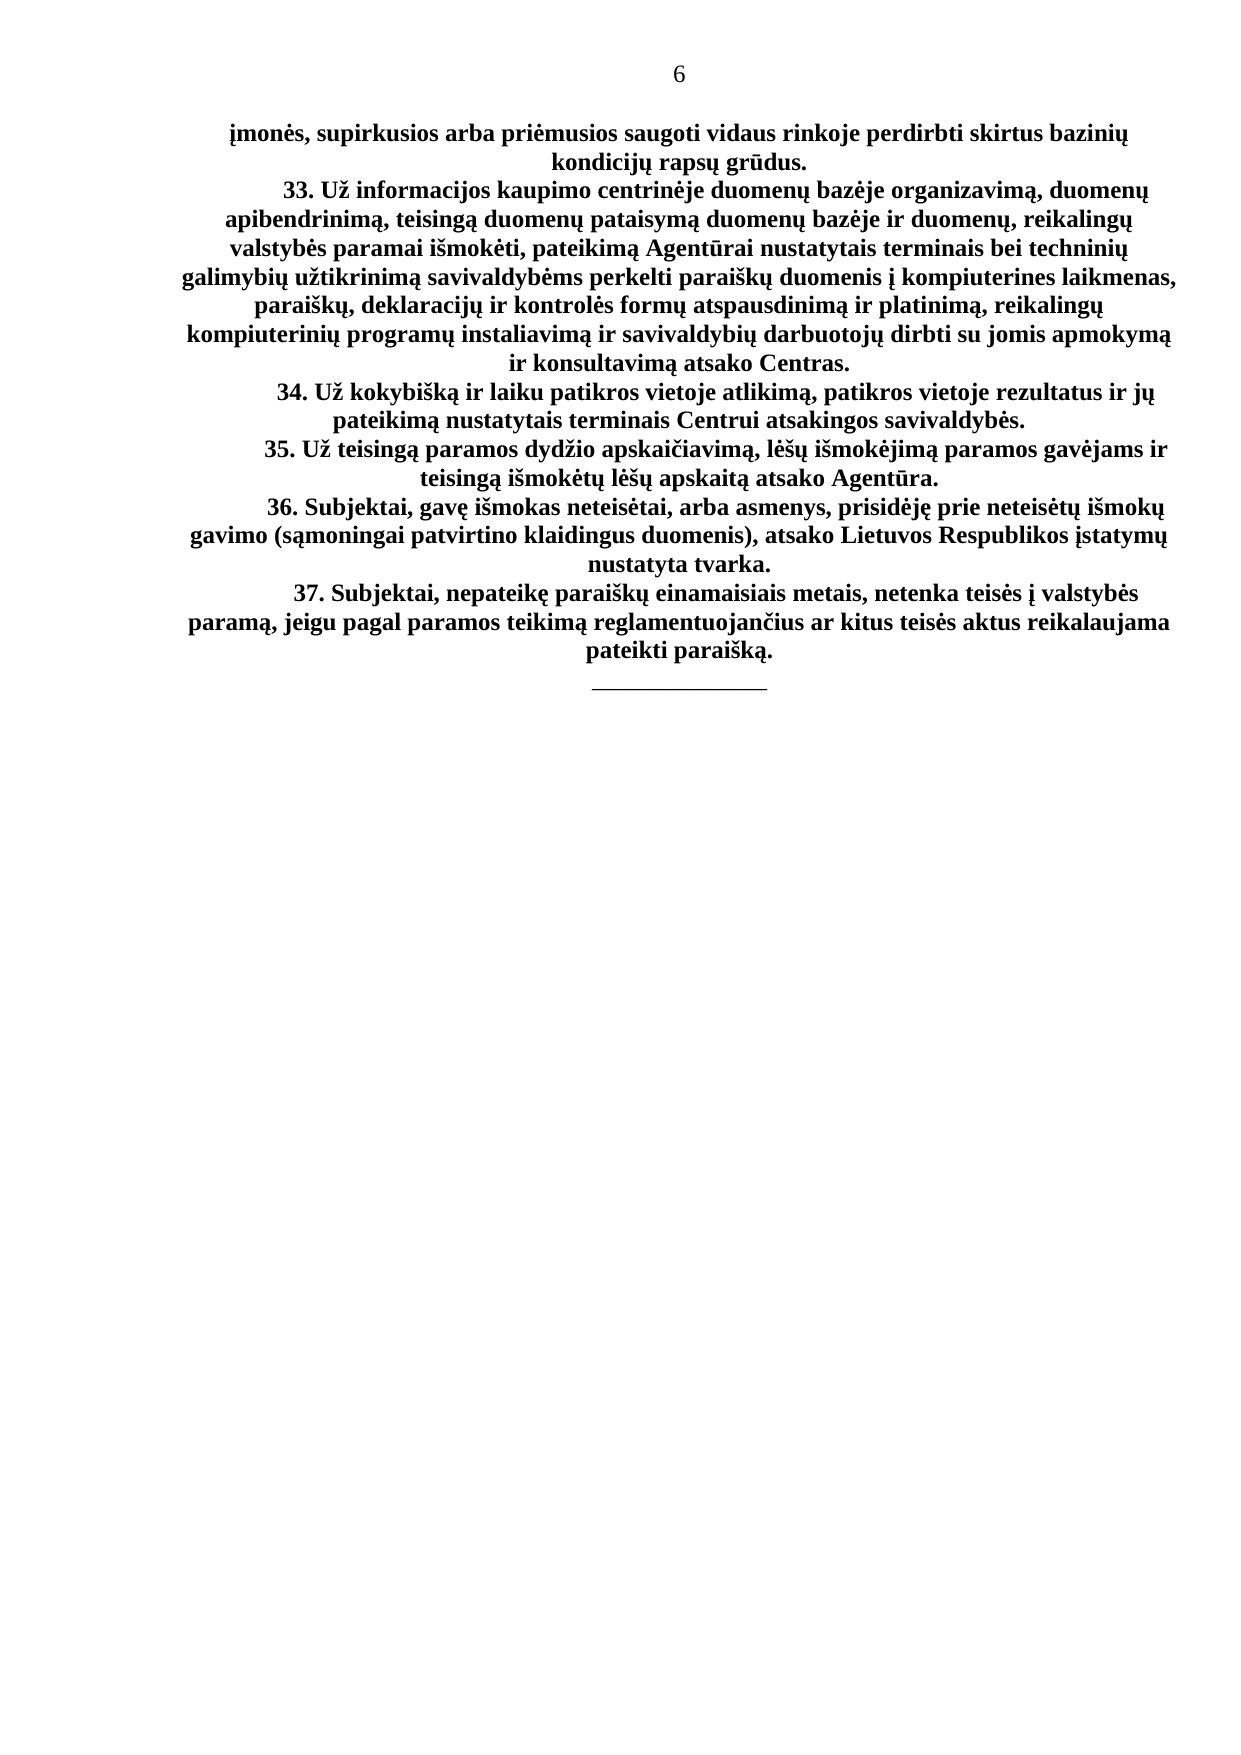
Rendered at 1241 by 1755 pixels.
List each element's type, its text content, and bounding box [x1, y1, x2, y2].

text įmonės, supirkusios arba priėmusios saugoti vidaus rinkoje perdirbti skirtus bazinių kondicijų rapsų grūdus. [177, 118, 1181, 176]
text ______________ [177, 664, 1181, 693]
text 35. Už teisingą paramos dydžio apskaičiavimą, lėšų išmokėjimą paramos gavėjams ir teisingą išmokėtų lėšų apskaitą atsako Agentūra. [177, 434, 1181, 492]
text 34. Už kokybišką ir laiku patikros vietoje atlikimą, patikros vietoje rezultatus ir jų pateikimą nustatytais terminais Centrui atsakingos savivaldybės. [177, 377, 1181, 434]
text 36. Subjektai, gavę išmokas neteisėtai, arba asmenys, prisidėję prie neteisėtų išmokų gavimo (sąmoningai patvirtino klaidingus duomenis), atsako Lietuvos Respublikos įstatymų nustatyta tvarka. [177, 492, 1181, 578]
text 37. Subjektai, nepateikę paraiškų einamaisiais metais, netenka teisės į valstybės paramą, jeigu pagal paramos teikimą reglamentuojančius ar kitus teisės aktus reikalaujama pateikti paraišką. [177, 578, 1181, 664]
text 33. Už informacijos kaupimo centrinėje duomenų bazėje organizavimą, duomenų apibendrinimą, teisingą duomenų pataisymą duomenų bazėje ir duomenų, reikalingų valstybės paramai išmokėti, pateikimą Agentūrai nustatytais terminais bei techninių galimybių užtikrinimą savivaldybėms perkelti paraiškų duomenis į kompiuterines laikmenas, paraiškų, deklaracijų ir kontrolės formų atspausdinimą ir platinimą, reikalingų kompiuterinių programų instaliavimą ir savivaldybių darbuotojų dirbti su jomis apmokymą ir konsultavimą atsako Centras. [177, 176, 1181, 377]
